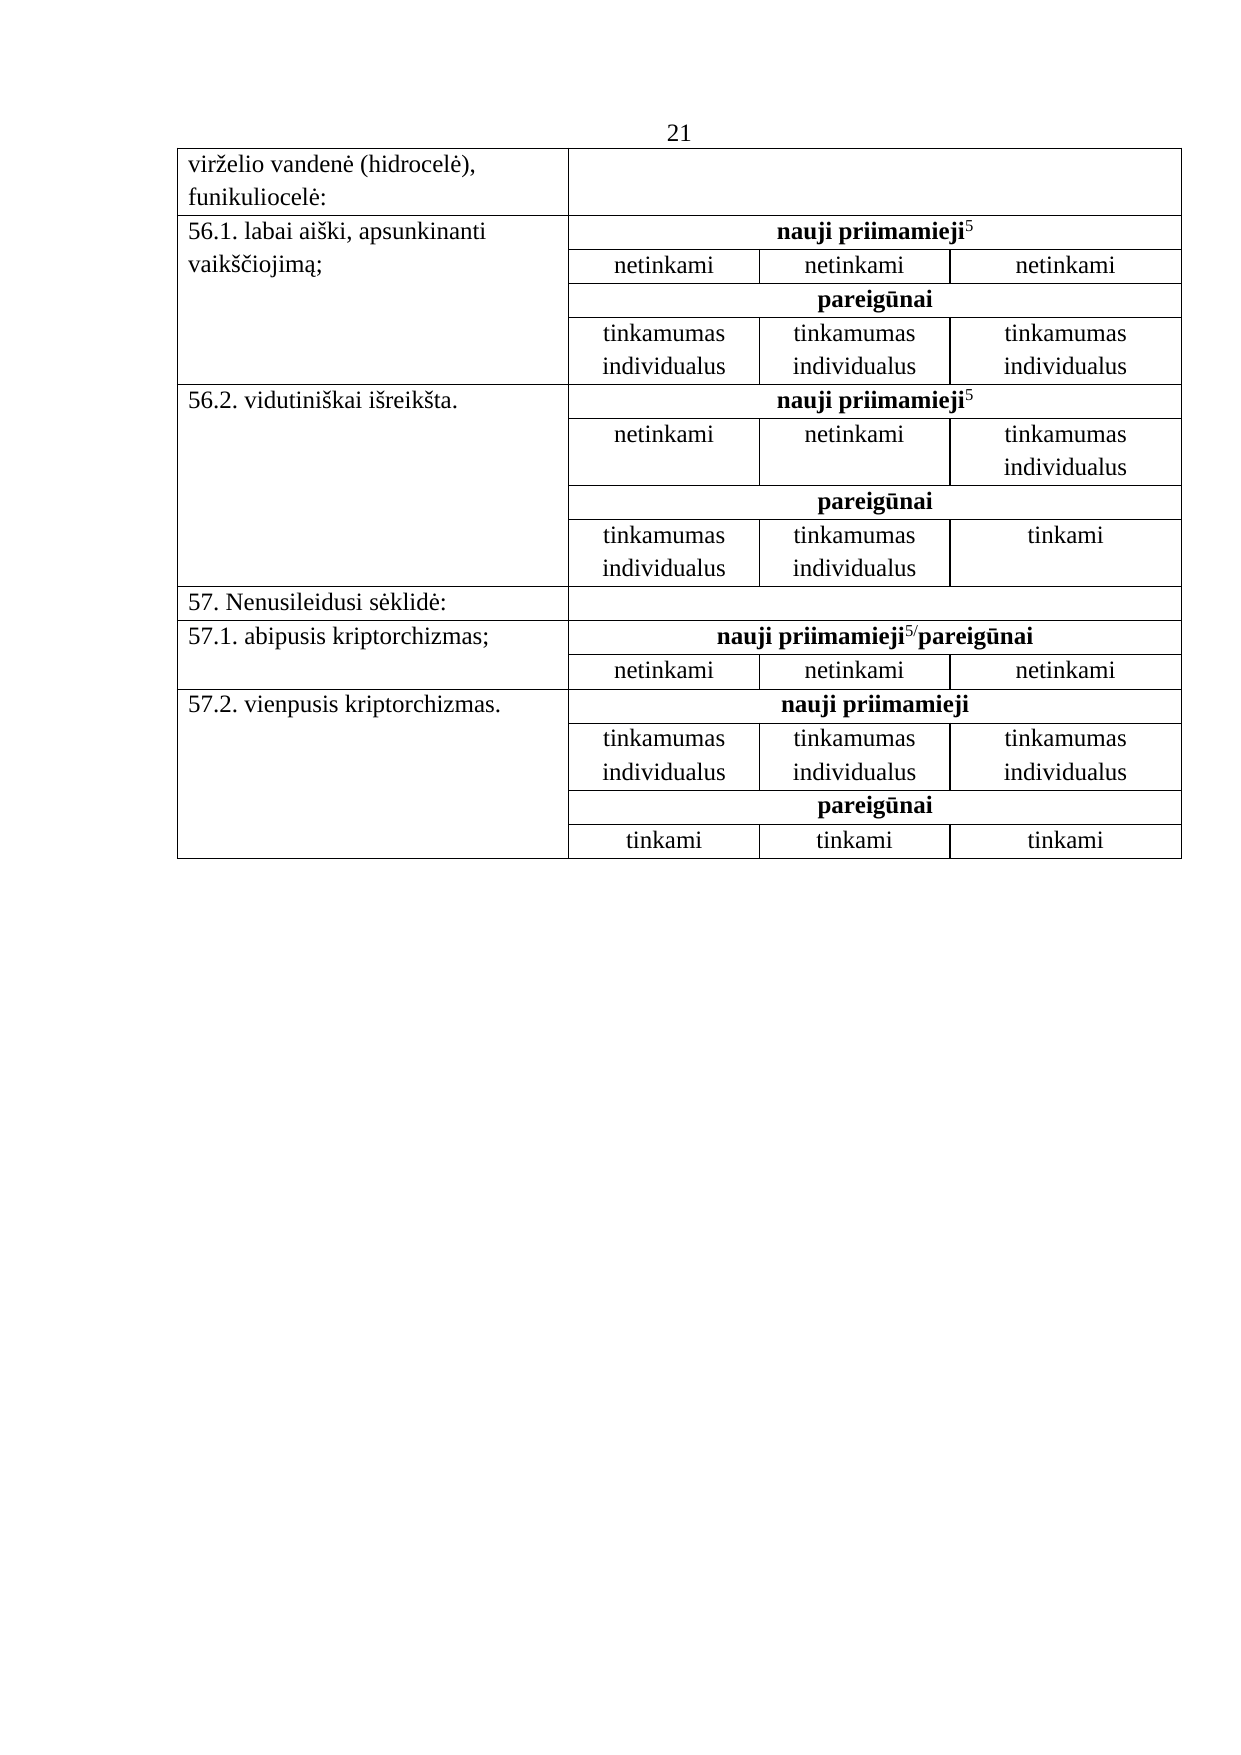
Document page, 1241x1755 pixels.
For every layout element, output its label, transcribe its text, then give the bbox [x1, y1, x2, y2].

table_cell 56.2. vidutiniškai išreikšta. [178, 385, 568, 586]
table_cell nauji priimamieji [569, 690, 1181, 722]
table_cell tinkami [760, 825, 949, 858]
table_cell 57.1. abipusis kriptorchizmas; [178, 621, 568, 688]
table_cell tinkamumas individualus [951, 419, 1181, 485]
table_cell [569, 149, 1181, 215]
table_cell netinkami [569, 250, 759, 283]
table_cell tinkamumas individualus [951, 724, 1181, 789]
table_cell netinkami [569, 419, 759, 485]
table_cell tinkamumas individualus [951, 318, 1181, 384]
table_cell tinkamumas individualus [569, 724, 759, 789]
table_cell netinkami [760, 250, 949, 283]
table_cell nauji priimamieji5 [569, 216, 1181, 249]
table_cell pareigūnai [569, 486, 1181, 519]
table_cell netinkami [951, 250, 1181, 283]
table_cell 56.1. labai aiški, apsunkinanti vaikščiojimą; [178, 216, 568, 384]
table_cell tinkamumas individualus [760, 724, 949, 789]
table_cell tinkamumas individualus [569, 520, 759, 586]
table_cell pareigūnai [569, 284, 1181, 317]
table_cell netinkami [760, 419, 949, 485]
table_cell tinkami [951, 520, 1181, 586]
table_cell 57. Nenusileidusi sėklidė: [178, 587, 568, 620]
table_cell tinkami [951, 825, 1181, 858]
table_cell [569, 587, 1181, 620]
table_cell tinkamumas individualus [760, 318, 949, 384]
table_cell tinkamumas individualus [569, 318, 759, 384]
table_cell tinkami [569, 825, 759, 858]
table_cell nauji priimamieji5 [569, 385, 1181, 418]
table_cell netinkami [569, 655, 759, 688]
table_cell pareigūnai [569, 791, 1181, 824]
table_cell netinkami [760, 655, 949, 688]
table_cell tinkamumas individualus [760, 520, 949, 586]
table_cell virželio vandenė (hidrocelė), funikuliocelė: [178, 149, 568, 215]
table_cell 57.2. vienpusis kriptorchizmas. [178, 690, 568, 858]
table_cell nauji priimamieji5/pareigūnai [569, 621, 1181, 654]
table_cell netinkami [951, 655, 1181, 688]
